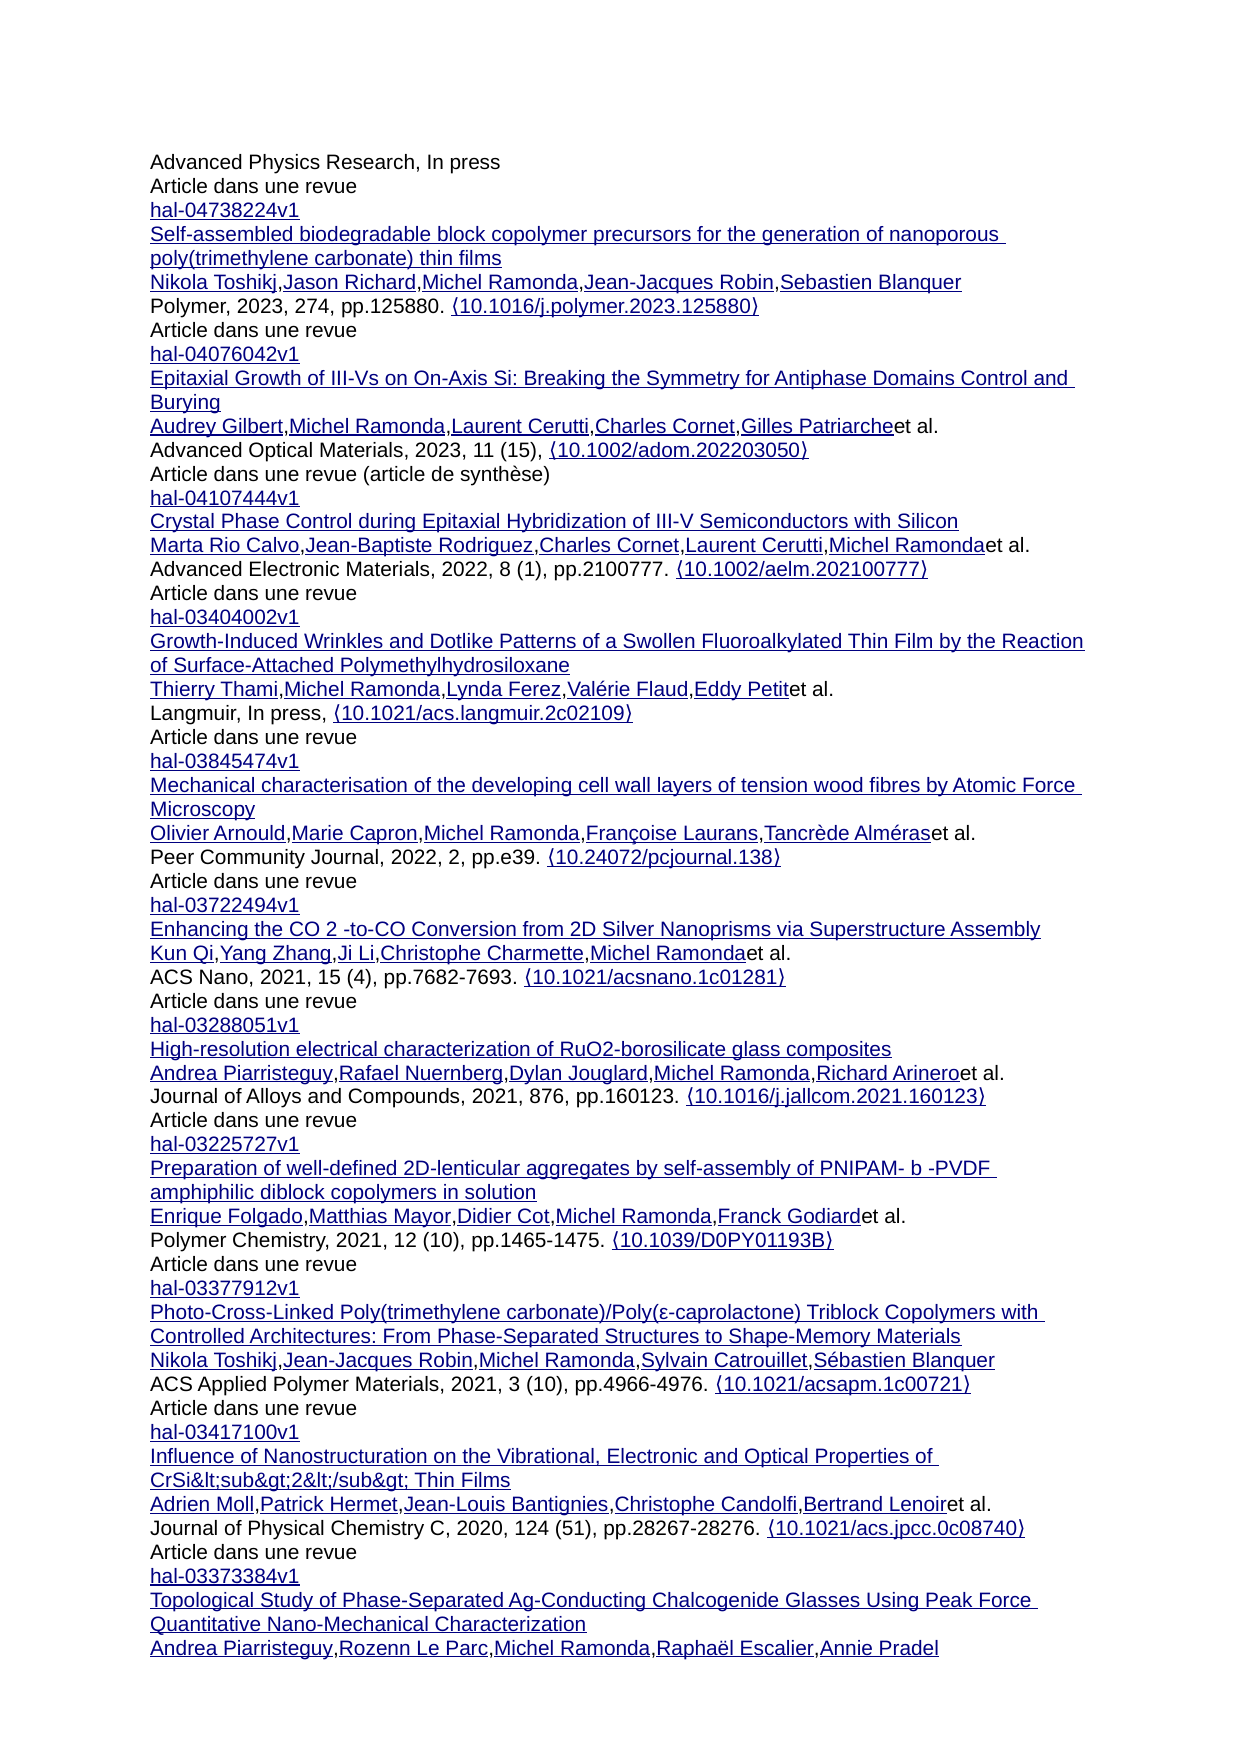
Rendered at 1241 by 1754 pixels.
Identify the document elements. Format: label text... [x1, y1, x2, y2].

table_cell High-resolution electrical characterization of RuO2-borosilicate glass composites Andrea Piarristeguy,Rafael Nuernberg,Dylan Jouglard,Michel Ramonda,Richard Arineroet al. Journal of Alloys and Compounds, 2021, 876, pp.160123. ⟨10.1016/j.jallcom.2021.160123⟩ Article dans une revue hal-03225727v1 [150, 1036, 1090, 1156]
table_cell Crystal Phase Control during Epitaxial Hybridization of III‐V Semiconductors with Silicon Marta Rio Calvo,Jean-Baptiste Rodriguez,Charles Cornet,Laurent Cerutti,Michel Ramondaet al. Advanced Electronic Materials, 2022, 8 (1), pp.2100777. ⟨10.1002/aelm.202100777⟩ Article dans une revue hal-03404002v1 [150, 509, 1090, 629]
table_cell Mechanical characterisation of the developing cell wall layers of tension wood fibres by Atomic Force Microscopy Olivier Arnould,Marie Capron,Michel Ramonda,Françoise Laurans,Tancrède Alméraset al. Peer Community Journal, 2022, 2, pp.e39. ⟨10.24072/pcjournal.138⟩ Article dans une revue hal-03722494v1 [150, 773, 1090, 917]
table_cell Enhancing the CO 2 -to-CO Conversion from 2D Silver Nanoprisms via Superstructure Assembly Kun Qi,Yang Zhang,Ji Li,Christophe Charmette,Michel Ramondaet al. ACS Nano, 2021, 15 (4), pp.7682-7693. ⟨10.1021/acsnano.1c01281⟩ Article dans une revue hal-03288051v1 [150, 917, 1090, 1036]
table_cell Preparation of well-defined 2D-lenticular aggregates by self-assembly of PNIPAM- b -PVDF amphiphilic diblock copolymers in solution Enrique Folgado,Matthias Mayor,Didier Cot,Michel Ramonda,Franck Godiardet al. Polymer Chemistry, 2021, 12 (10), pp.1465-1475. ⟨10.1039/D0PY01193B⟩ Article dans une revue hal-03377912v1 [150, 1156, 1090, 1300]
table_cell Self-assembled biodegradable block copolymer precursors for the generation of nanoporous poly(trimethylene carbonate) thin films Nikola Toshikj,Jason Richard,Michel Ramonda,Jean-Jacques Robin,Sebastien Blanquer Polymer, 2023, 274, pp.125880. ⟨10.1016/j.polymer.2023.125880⟩ Article dans une revue hal-04076042v1 [150, 222, 1090, 366]
table_cell Influence of Nanostructuration on the Vibrational, Electronic and Optical Properties of CrSi&lt;sub&gt;2&lt;/sub&gt; Thin Films Adrien Moll,Patrick Hermet,Jean-Louis Bantignies,Christophe Candolfi,Bertrand Lenoiret al. Journal of Physical Chemistry C, 2020, 124 (51), pp.28267-28276. ⟨10.1021/acs.jpcc.0c08740⟩ Article dans une revue hal-03373384v1 [150, 1444, 1090, 1587]
table_cell Photo-Cross-Linked Poly(trimethylene carbonate)/Poly(ε-caprolactone) Triblock Copolymers with Controlled Architectures: From Phase-Separated Structures to Shape-Memory Materials Nikola Toshikj,Jean-Jacques Robin,Michel Ramonda,Sylvain Catrouillet,Sébastien Blanquer ACS Applied Polymer Materials, 2021, 3 (10), pp.4966-4976. ⟨10.1021/acsapm.1c00721⟩ Article dans une revue hal-03417100v1 [150, 1300, 1090, 1444]
table_cell Growth-Induced Wrinkles and Dotlike Patterns of a Swollen Fluoroalkylated Thin Film by the Reaction of Surface-Attached Polymethylhydrosiloxane Thierry Thami,Michel Ramonda,Lynda Ferez,Valérie Flaud,Eddy Petitet al. Langmuir, In press, ⟨10.1021/acs.langmuir.2c02109⟩ Article dans une revue hal-03845474v1 [150, 629, 1090, 773]
table_cell Epitaxial Growth of III‐Vs on On‐Axis Si: Breaking the Symmetry for Antiphase Domains Control and Burying Audrey Gilbert,Michel Ramonda,Laurent Cerutti,Charles Cornet,Gilles Patriarcheet al. Advanced Optical Materials, 2023, 11 (15), ⟨10.1002/adom.202203050⟩ Article dans une revue (article de synthèse) hal-04107444v1 [150, 366, 1090, 509]
table_cell Advanced Physics Research, In press Article dans une revue hal-04738224v1 [150, 150, 1090, 222]
table_cell Topological Study of Phase-Separated Ag-Conducting Chalcogenide Glasses Using Peak Force Quantitative Nano-Mechanical Characterization Andrea Piarristeguy,Rozenn Le Parc,Michel Ramonda,Raphaël Escalier,Annie Pradel [150, 1588, 1090, 1659]
